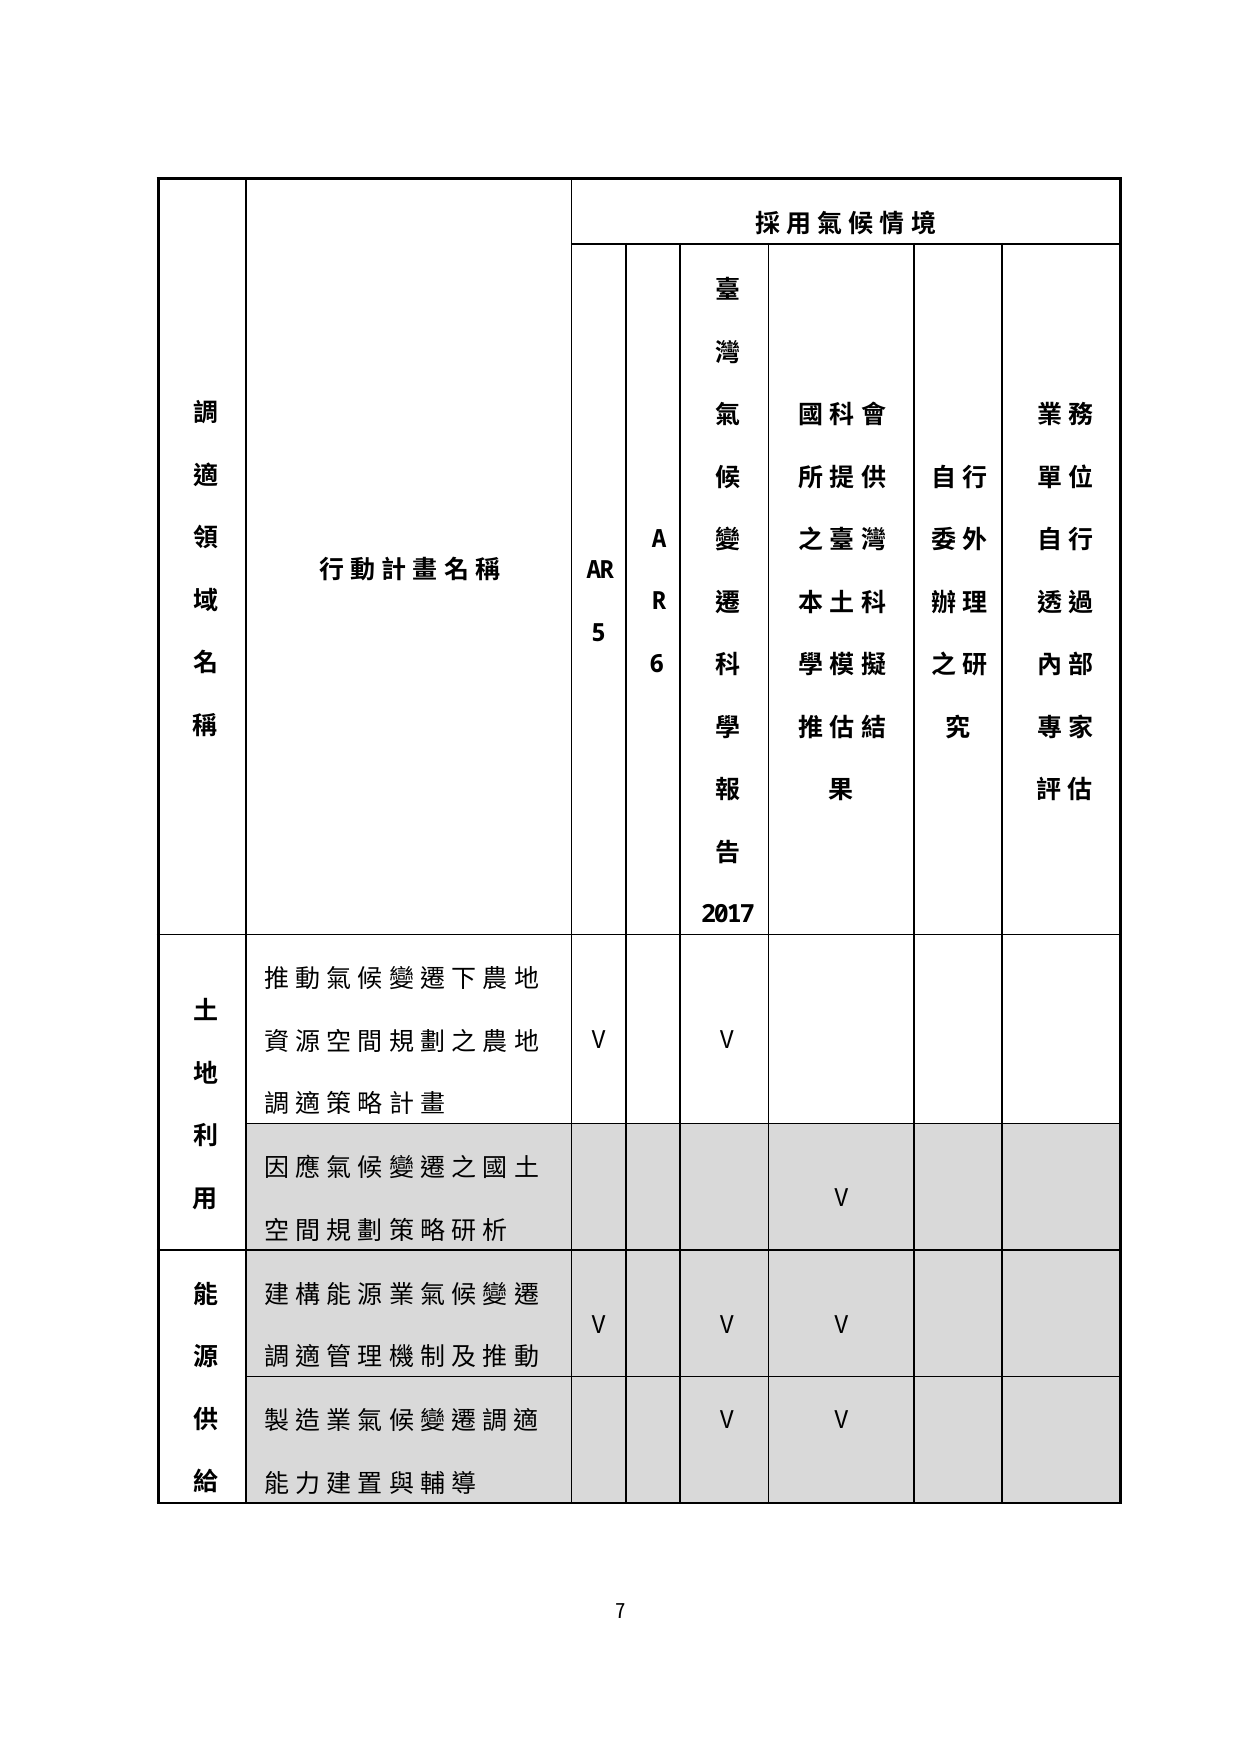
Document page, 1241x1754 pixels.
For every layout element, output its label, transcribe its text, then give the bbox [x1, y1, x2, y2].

table_cell [1003, 1124, 1119, 1249]
table_cell V [681, 1251, 768, 1376]
table_cell [627, 935, 679, 1122]
table_cell V [769, 1377, 913, 1502]
table_cell 製造業氣候變遷調適能力建置與輔導 [247, 1377, 571, 1502]
table_cell V [681, 935, 768, 1122]
table_cell 推動氣候變遷下農地資源空間規劃之農地調適策略計畫 [247, 935, 571, 1122]
table_cell 能源供給及產業領域 [160, 1251, 245, 1502]
table_header 行動計畫名稱 [247, 180, 571, 933]
table_cell [1003, 935, 1119, 1122]
table_cell 建構能源業氣候變遷調適管理機制及推動 [247, 1251, 571, 1376]
table_cell 國科會所提供之臺灣本土科學模擬推估結果 [769, 245, 913, 933]
table_cell V [572, 935, 625, 1122]
table_cell [915, 1377, 1001, 1502]
table_cell [915, 935, 1001, 1122]
table_cell [915, 1124, 1001, 1249]
table_cell AR6 [627, 245, 679, 933]
table_cell [681, 1124, 768, 1249]
table_cell V [572, 1251, 625, 1376]
table_cell V [769, 1251, 913, 1376]
table_cell [915, 1251, 1001, 1376]
table_cell 土地利用 [160, 935, 245, 1249]
table_cell [627, 1124, 679, 1249]
table_cell 臺灣氣候變遷科學報告2017 [681, 245, 768, 933]
table_cell [572, 1124, 625, 1249]
table_cell V [681, 1377, 768, 1502]
table_cell [1003, 1251, 1119, 1376]
table_cell 因應氣候變遷之國土空間規劃策略研析 [247, 1124, 571, 1249]
table_cell V [769, 1124, 913, 1249]
table_cell [572, 1377, 625, 1502]
table_cell [627, 1377, 679, 1502]
table_header 採用氣候情境 [572, 180, 1119, 243]
table_cell 自行委外辦理之研究 [915, 245, 1001, 933]
table_cell [769, 935, 913, 1122]
table_cell [627, 1251, 679, 1376]
table_header 調適領域名稱 [160, 180, 245, 933]
table_cell [1003, 1377, 1119, 1502]
table_cell AR5 [572, 245, 625, 933]
table_cell 業務單位自行透過內部專家評估 [1003, 245, 1119, 933]
